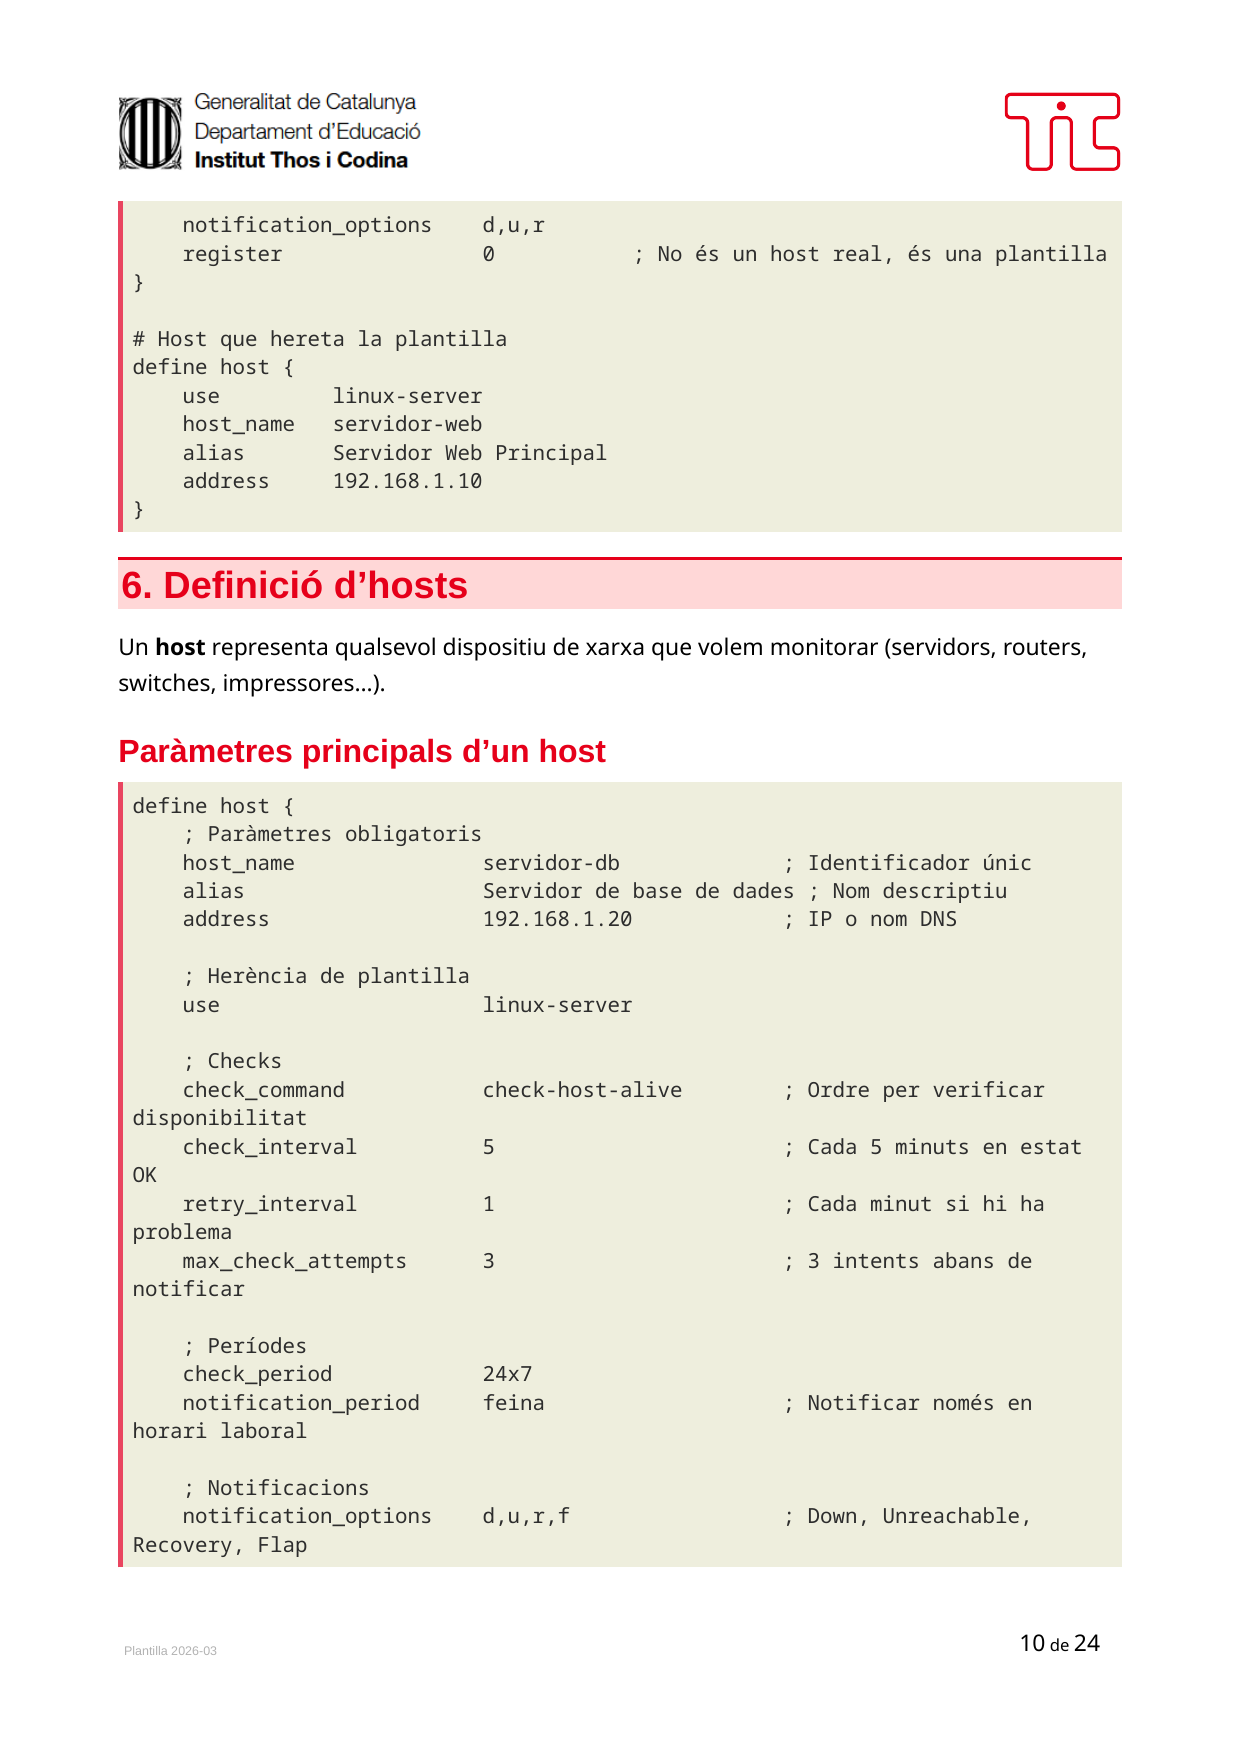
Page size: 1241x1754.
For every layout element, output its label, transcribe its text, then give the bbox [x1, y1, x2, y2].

text host_name servidor-web [123, 409, 1122, 438]
text address 192.168.1.10 [123, 466, 1122, 494]
text notification_options d,u,r [123, 201, 1122, 239]
text max_check_attempts 3 ; 3 intents abans de notificar [123, 1246, 1122, 1303]
text # Host que hereta la plantilla [123, 324, 1122, 352]
text alias Servidor Web Principal [123, 438, 1122, 466]
text check_period 24x7 [123, 1359, 1122, 1388]
text } [123, 494, 1122, 532]
text ; Notificacions [123, 1473, 1122, 1502]
text define host { [123, 782, 1122, 819]
text ; Períodes [123, 1331, 1122, 1359]
text address 192.168.1.20 ; IP o nom DNS [123, 904, 1122, 933]
text alias Servidor de base de dades ; Nom descriptiu [123, 876, 1122, 904]
text ; Checks [123, 1047, 1122, 1075]
text ; Herència de plantilla [123, 961, 1122, 990]
subtitle 6. Definició d’hosts [118, 560, 1122, 609]
picture [118, 92, 422, 171]
text check_command check-host-alive ; Ordre per verificar disponibilitat [123, 1075, 1122, 1132]
text define host { [123, 352, 1122, 381]
text use linux-server [123, 381, 1122, 409]
picture [1004, 92, 1123, 171]
text notification_options d,u,r,f ; Down, Unreachable, Recovery, Flap [123, 1502, 1122, 1567]
text check_interval 5 ; Cada 5 minuts en estat OK [123, 1132, 1122, 1189]
subtitle Paràmetres principals d’un host [118, 732, 1122, 769]
text Un host representa qualsevol dispositiu de xarxa que volem monitorar (servidors, routers, switches, impressores…). [118, 631, 1122, 698]
text retry_interval 1 ; Cada minut si hi ha problema [123, 1189, 1122, 1246]
text notification_period feina ; Notificar només en horari laboral [123, 1388, 1122, 1445]
text } [123, 267, 1122, 296]
text host_name servidor-db ; Identificador únic [123, 848, 1122, 876]
text register 0 ; No és un host real, és una plantilla [123, 239, 1122, 267]
text ; Paràmetres obligatoris [123, 819, 1122, 848]
text use linux-server [123, 990, 1122, 1018]
